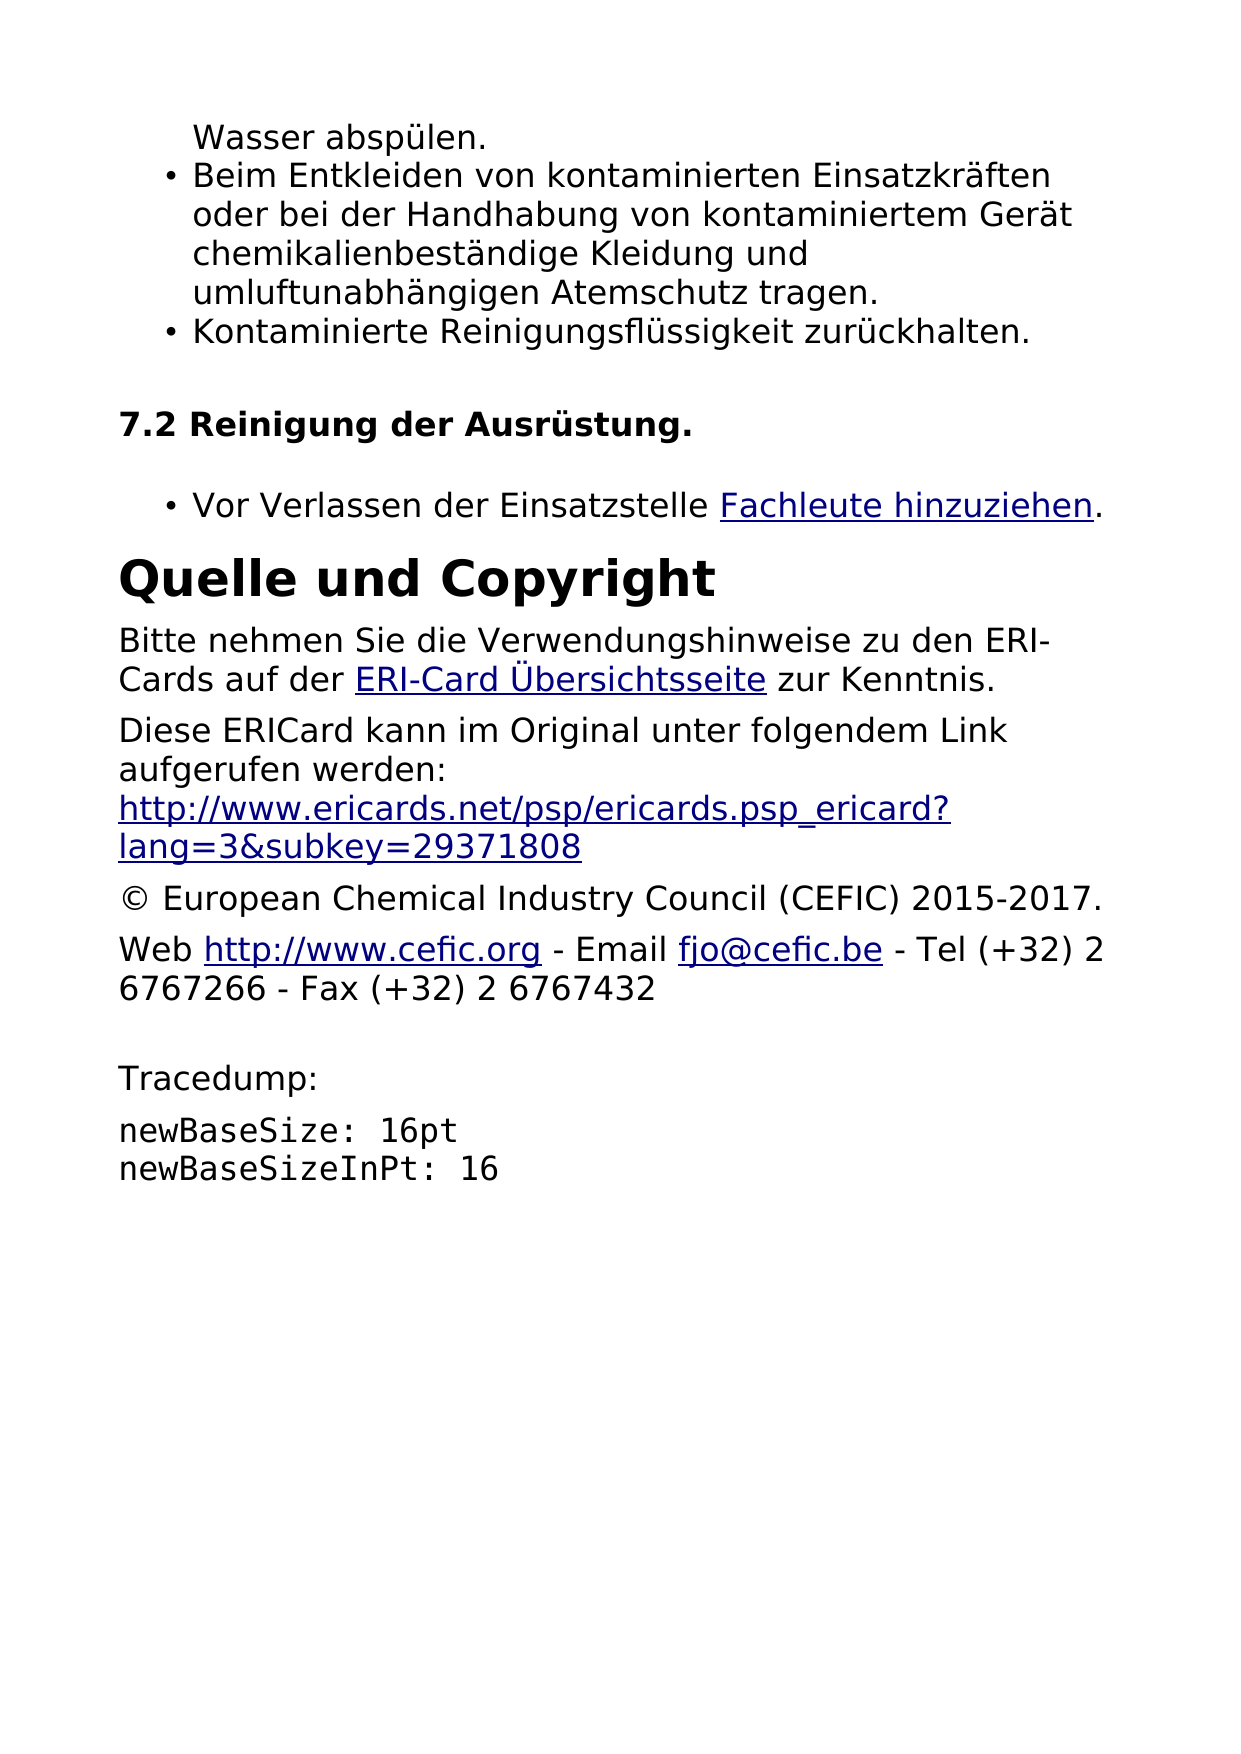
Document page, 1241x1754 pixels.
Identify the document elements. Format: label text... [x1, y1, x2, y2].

list Beim Entkleiden von kontaminierten Einsatzkräften oder bei der Handhabung von kontaminiertem Gerät chemikalienbeständige Kleidung und umluftunabhängigen Atemschutz tragen. [177, 157, 1122, 312]
list Kontaminierte Reinigungsflüssigkeit zurückhalten. [177, 312, 1122, 351]
text Diese ERICard kann im Original unter folgendem Link aufgerufen werden: http://www.ericards.net/psp/ericards.psp_ericard?lang=3&subkey=29371808 [118, 711, 1122, 867]
list Vor Verlassen der Einsatzstelle Fachleute hinzuziehen. [177, 487, 1122, 525]
list Wasser abspülen. [177, 118, 1122, 157]
subtitle 7.2 Reinigung der Ausrüstung. [118, 406, 1122, 444]
text Bitte nehmen Sie die Verwendungshinweise zu den ERI-Cards auf der ERI-Card Übersichtsseite zur Kenntnis. [118, 621, 1122, 699]
text © European Chemical Industry Council (CEFIC) 2015-2017. [118, 879, 1122, 918]
text Tracedump: [118, 1021, 1122, 1098]
text newBaseSize: 16pt newBaseSizeInPt: 16 [118, 1111, 1122, 1189]
text Web http://www.cefic.org - Email fjo@cefic.be - Tel (+32) 2 6767266 - Fax (+32) 2 6767432 [118, 931, 1122, 1008]
subtitle Quelle und Copyright [118, 550, 1122, 609]
